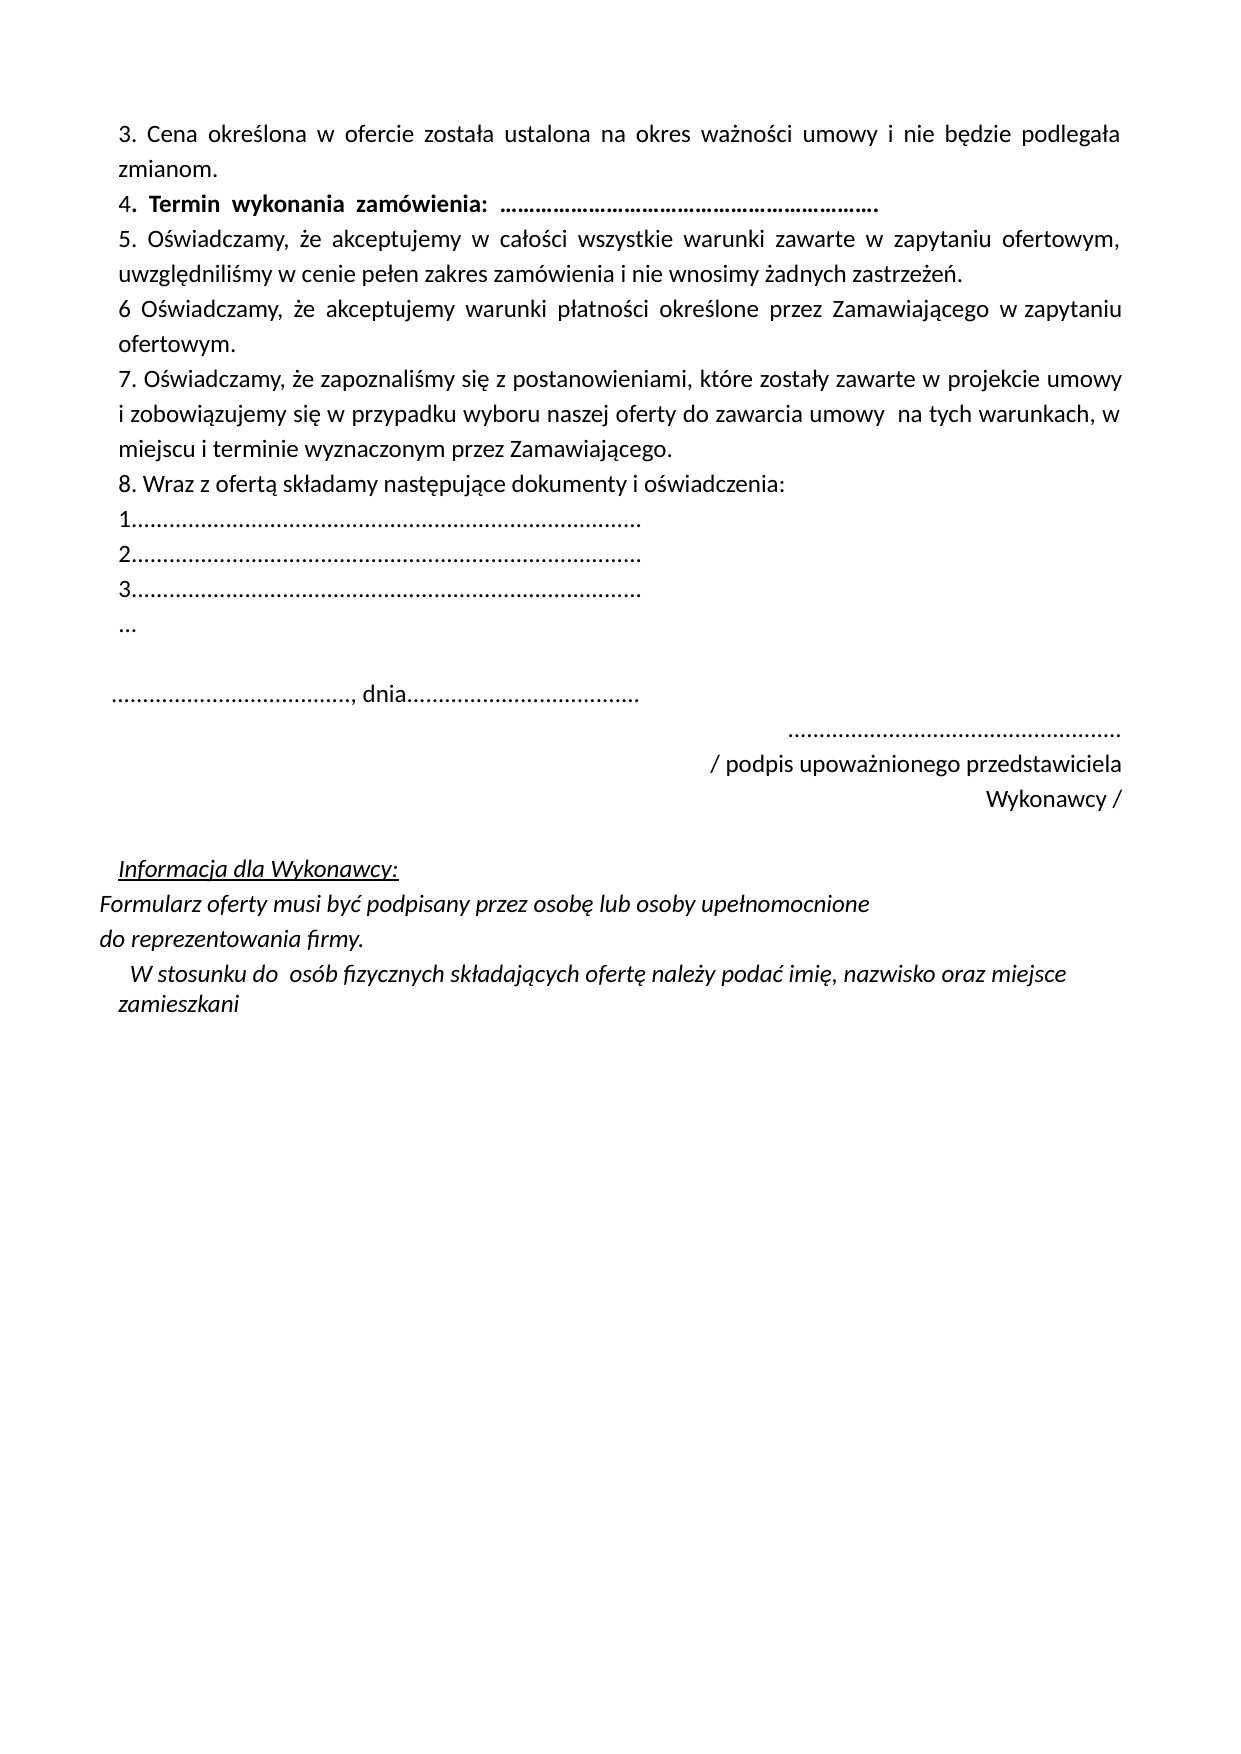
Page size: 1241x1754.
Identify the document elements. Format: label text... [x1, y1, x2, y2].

text ......................................, dnia..................................... [99, 678, 1122, 709]
text 4. Termin wykonania zamówienia: ………………………………………………………. [118, 188, 1122, 219]
text Informacja dla Wykonawcy: [118, 853, 1122, 884]
text 3................................................................................. [118, 573, 1122, 604]
text 6 Oświadczamy, że akceptujemy warunki płatności określone przez Zamawiającego w zapytaniu ofertowym. [118, 293, 1122, 359]
text ... [118, 608, 1122, 639]
text / podpis upoważnionego przedstawiciela Wykonawcy / [118, 748, 1122, 814]
text 3. Cena określona w ofercie została ustalona na okres ważności umowy i nie będzie podlegała zmianom. [118, 118, 1122, 184]
text 1................................................................................. [118, 503, 1122, 534]
text 7. Oświadczamy, że zapoznaliśmy się z postanowieniami, które zostały zawarte w projekcie umowy i zobowiązujemy się w przypadku wyboru naszej oferty do zawarcia umowy na tych warunkach, w miejscu i terminie wyznaczonym przez Zamawiającego. [118, 363, 1122, 464]
text W stosunku do osób fizycznych składających ofertę należy podać imię, nazwisko oraz miejsce zamieszkani [118, 958, 1122, 1019]
text do reprezentowania firmy. [99, 923, 1122, 954]
text 5. Oświadczamy, że akceptujemy w całości wszystkie warunki zawarte w zapytaniu ofertowym, uwzględniliśmy w cenie pełen zakres zamówienia i nie wnosimy żadnych zastrzeżeń. [118, 223, 1122, 289]
text 8. Wraz z ofertą składamy następujące dokumenty i oświadczenia: [118, 468, 1182, 499]
text ..................................................... [118, 713, 1122, 744]
text 2................................................................................. [118, 538, 1122, 569]
text Formularz oferty musi być podpisany przez osobę lub osoby upełnomocnione [99, 888, 1122, 919]
